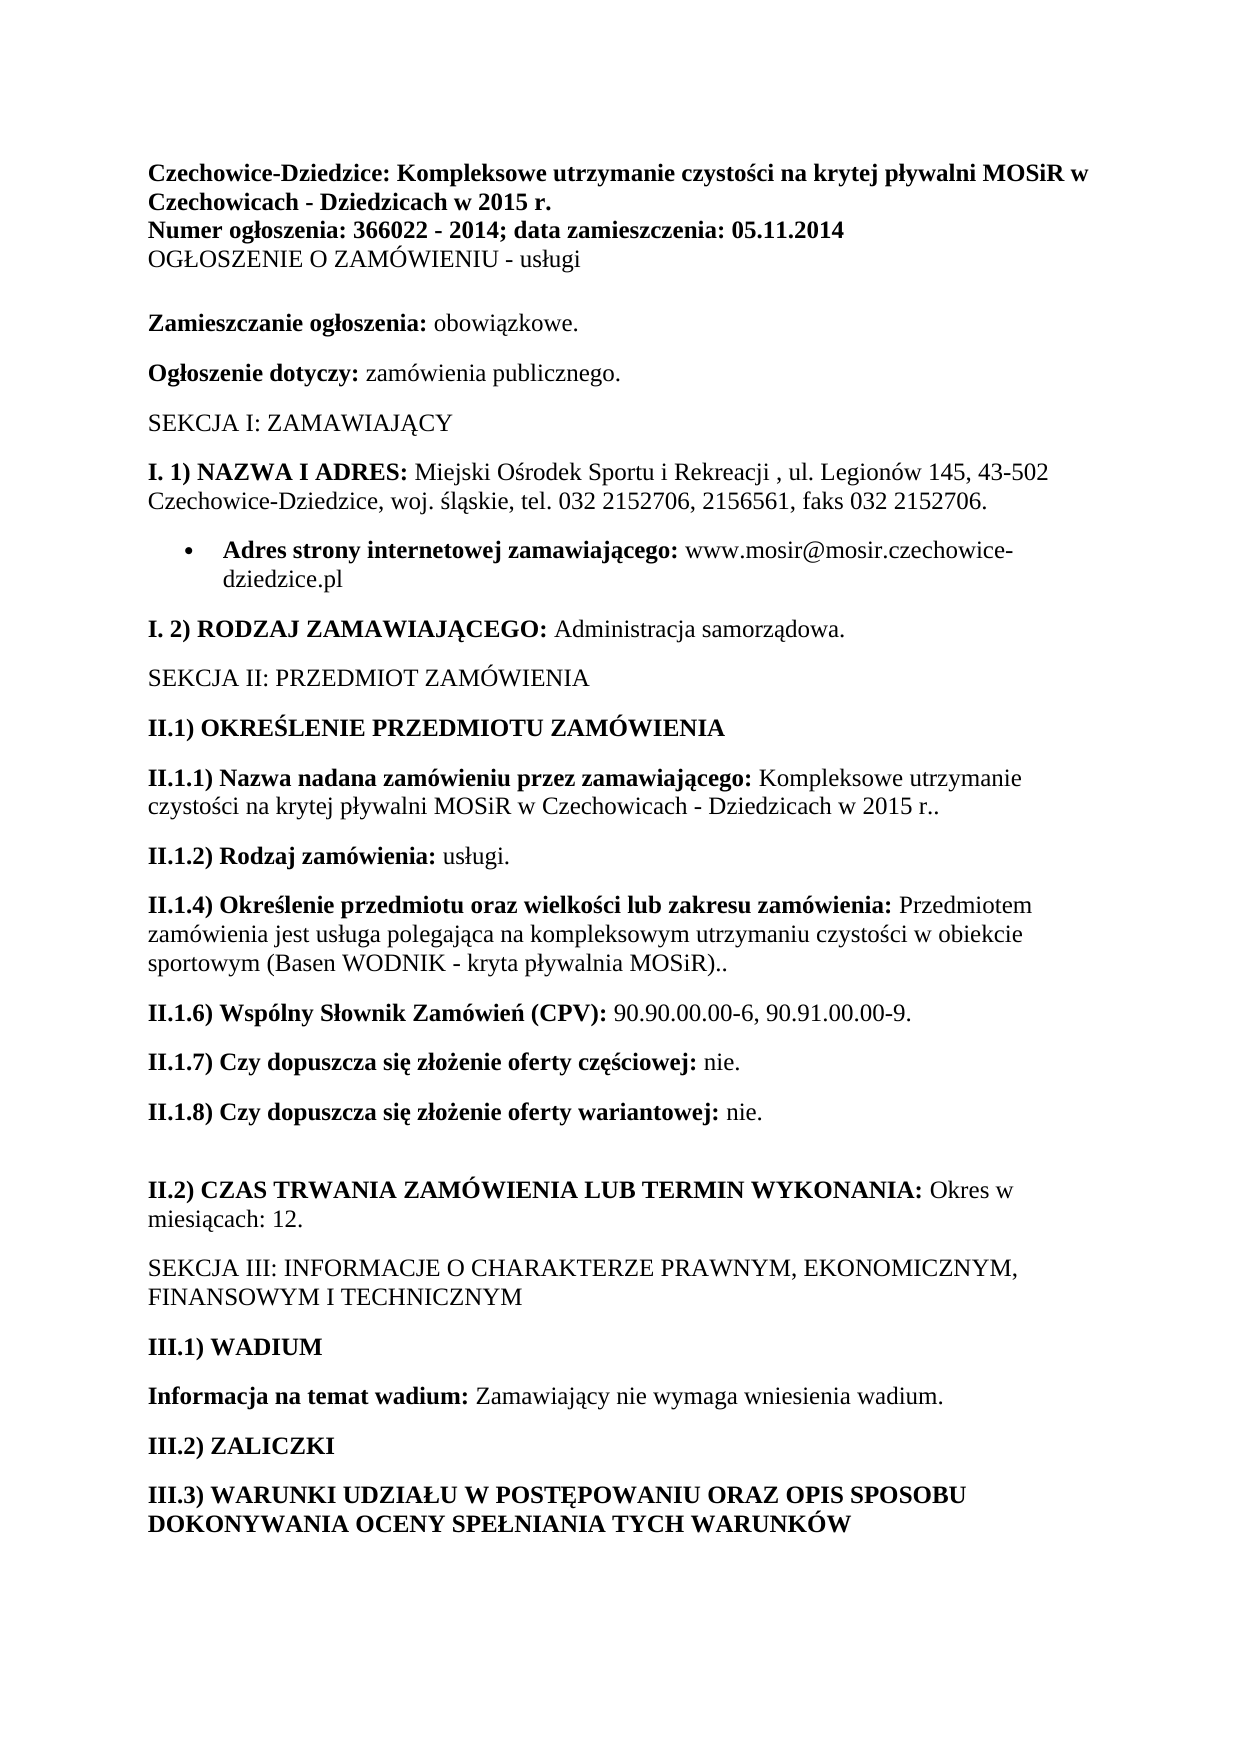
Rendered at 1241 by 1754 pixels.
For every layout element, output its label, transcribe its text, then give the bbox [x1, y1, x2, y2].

text II.1.2) Rodzaj zamówienia: usługi. [148, 841, 1093, 870]
text I. 2) RODZAJ ZAMAWIAJĄCEGO: Administracja samorządowa. [148, 614, 1093, 643]
text Informacja na temat wadium: Zamawiający nie wymaga wniesienia wadium. [148, 1381, 1093, 1410]
text Zamieszczanie ogłoszenia: obowiązkowe. [148, 308, 1093, 337]
text II.1.8) Czy dopuszcza się złożenie oferty wariantowej: nie. [148, 1097, 1093, 1126]
text III.2) ZALICZKI [148, 1431, 1093, 1460]
text II.1.7) Czy dopuszcza się złożenie oferty częściowej: nie. [148, 1047, 1093, 1076]
text I. 1) NAZWA I ADRES: Miejski Ośrodek Sportu i Rekreacji , ul. Legionów 145, 43-502 Czechowice-Dziedzice, woj. śląskie, tel. 032 2152706, 2156561, faks 032 2152706. [148, 457, 1093, 515]
text II.1) OKREŚLENIE PRZEDMIOTU ZAMÓWIENIA [148, 713, 1093, 742]
text III.1) WADIUM [148, 1332, 1093, 1361]
text II.1.4) Określenie przedmiotu oraz wielkości lub zakresu zamówienia: Przedmiotem zamówienia jest usługa polegająca na kompleksowym utrzymaniu czystości w obiekcie sportowym (Basen WODNIK - kryta pływalnia MOSiR).. [148, 891, 1093, 977]
text SEKCJA II: PRZEDMIOT ZAMÓWIENIA [148, 663, 1093, 692]
list Adres strony internetowej zamawiającego: www.mosir@mosir.czechowice-dziedzice.pl [185, 536, 1093, 593]
text II.2) CZAS TRWANIA ZAMÓWIENIA LUB TERMIN WYKONANIA: Okres w miesiącach: 12. [148, 1175, 1093, 1233]
text Czechowice-Dziedzice: Kompleksowe utrzymanie czystości na krytej pływalni MOSiR w Czechowicach - Dziedzicach w 2015 r. Numer ogłoszenia: 366022 - 2014; data zamieszczenia: 05.11.2014 OGŁOSZENIE O ZAMÓWIENIU - usługi [148, 158, 1093, 273]
text II.1.1) Nazwa nadana zamówieniu przez zamawiającego: Kompleksowe utrzymanie czystości na krytej pływalni MOSiR w Czechowicach - Dziedzicach w 2015 r.. [148, 763, 1093, 820]
text II.1.6) Wspólny Słownik Zamówień (CPV): 90.90.00.00-6, 90.91.00.00-9. [148, 998, 1093, 1026]
text Ogłoszenie dotyczy: zamówienia publicznego. [148, 358, 1093, 387]
text III.3) WARUNKI UDZIAŁU W POSTĘPOWANIU ORAZ OPIS SPOSOBU DOKONYWANIA OCENY SPEŁNIANIA TYCH WARUNKÓW [148, 1481, 1093, 1538]
text SEKCJA I: ZAMAWIAJĄCY [148, 408, 1093, 436]
text SEKCJA III: INFORMACJE O CHARAKTERZE PRAWNYM, EKONOMICZNYM, FINANSOWYM I TECHNICZNYM [148, 1253, 1093, 1311]
